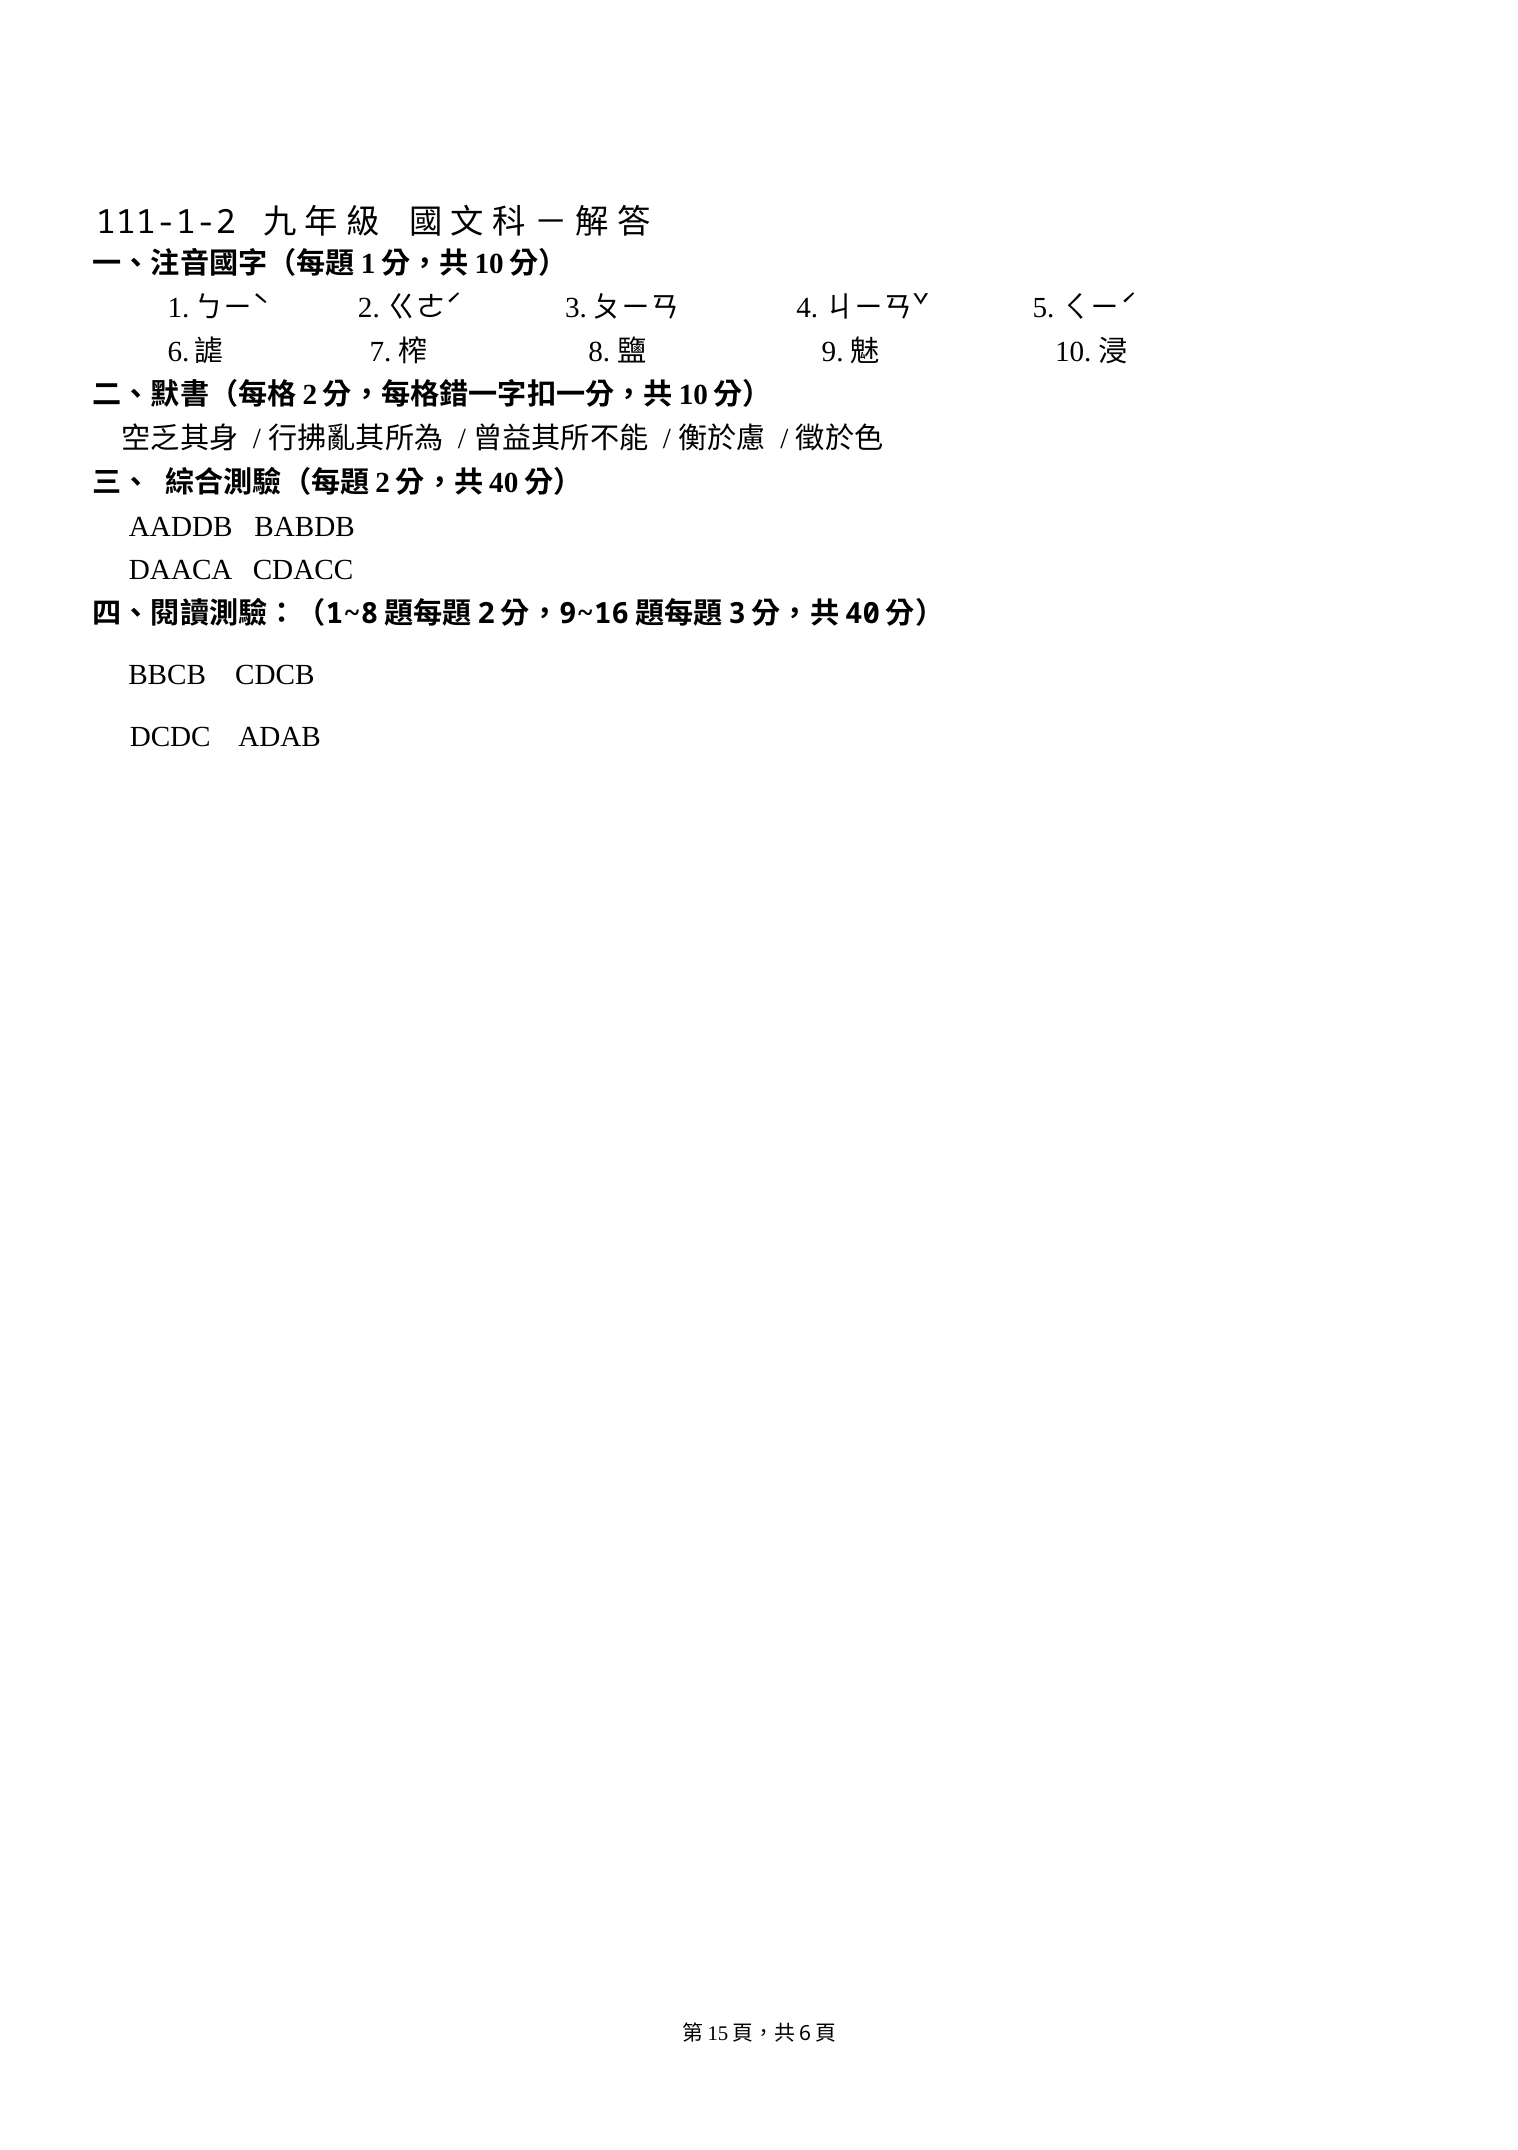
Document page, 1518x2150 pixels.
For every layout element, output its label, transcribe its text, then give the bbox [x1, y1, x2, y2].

text 三、 綜合測驗（每題2分，共40分） [92, 457, 1426, 501]
text 一、注音國字（每題1分，共10分） [92, 240, 1426, 282]
text 二、默書（每格2分，每格錯一字扣一分，共10分） [92, 370, 1426, 413]
text 四、閱讀測驗：（1~8題每題2分，9~16題每題3分，共40分） [92, 588, 1426, 632]
text 111-1-2 九年級 國文科－解答 [92, 177, 1426, 240]
text 1. ㄅㄧˋ 2. ㄍㄜˊ 3. ㄆㄧㄢ 4. ㄐㄧㄢˇ 5. ㄑㄧˊ [167, 282, 1426, 326]
text 空乏其身 / 行拂亂其所為 / 曾益其所不能 / 衡於慮 / 徵於色 [92, 413, 1426, 457]
text 6. 謔 7. 榨 8. 鹽 9. 魅 10. 浸 [167, 326, 1426, 370]
text DCDC ADAB [92, 695, 1426, 757]
text BBCB CDCB [92, 632, 1426, 695]
text DAACA CDACC [92, 545, 1426, 588]
text AADDB BABDB [92, 501, 1426, 545]
